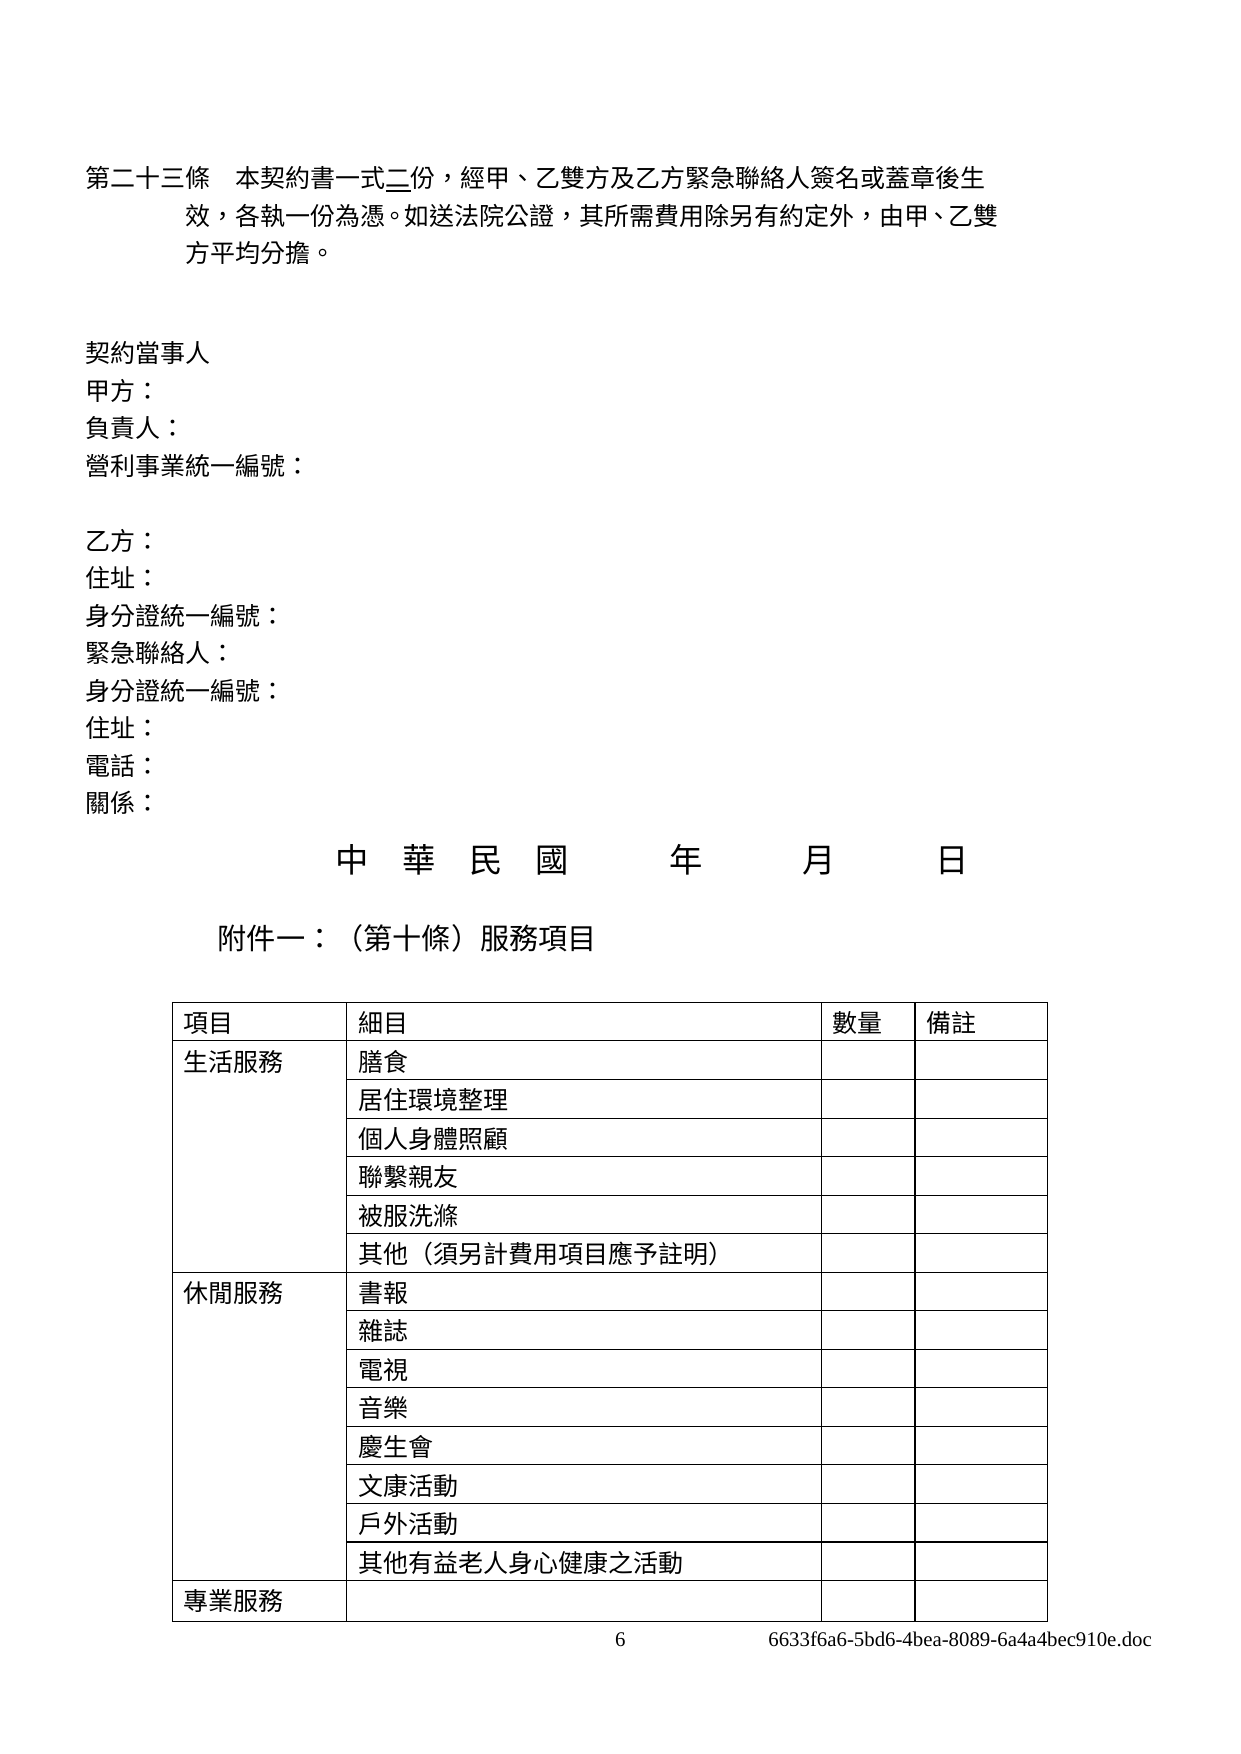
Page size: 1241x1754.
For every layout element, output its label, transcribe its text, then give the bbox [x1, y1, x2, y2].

table_cell [916, 1311, 1047, 1349]
table_header 項目 [173, 1003, 346, 1040]
table_cell [916, 1157, 1047, 1194]
table_cell 其他（須另計費用項目應予註明） [347, 1234, 821, 1272]
table_cell [822, 1041, 914, 1079]
table_header 項目 [203, 908, 708, 1002]
table_cell [916, 1041, 1047, 1079]
table_cell [822, 1273, 914, 1310]
table_cell [822, 1581, 914, 1621]
table_cell 專業服務 [173, 1581, 346, 1621]
table_cell 戶外活動 [347, 1504, 821, 1541]
table_cell [822, 1427, 914, 1464]
table_cell [916, 1196, 1047, 1233]
table_cell 慶生會 [347, 1427, 821, 1464]
table_cell 生活服務 [173, 1041, 346, 1272]
table_header 細目 [347, 1003, 821, 1040]
table_header 數量 [822, 1003, 914, 1040]
table_cell [916, 1581, 1047, 1621]
table_cell [916, 1119, 1047, 1156]
table_cell [822, 1080, 914, 1117]
table_cell 音樂 [347, 1388, 821, 1426]
table_cell [916, 1543, 1047, 1580]
table_cell [822, 1350, 914, 1387]
table_cell [822, 1543, 914, 1580]
table_cell 個人身體照顧 [347, 1119, 821, 1156]
table_cell [347, 1581, 821, 1621]
table_cell [916, 1504, 1047, 1541]
table_header 備註 [916, 1003, 1047, 1040]
table_cell 文康活動 [347, 1465, 821, 1503]
table_cell 膳食 [347, 1041, 821, 1079]
table_cell [916, 1350, 1047, 1387]
table_cell 其他有益老人身心健康之活動 [347, 1543, 821, 1580]
table_cell [822, 1504, 914, 1541]
table_cell 被服洗滌 [347, 1196, 821, 1233]
table_cell [822, 1388, 914, 1426]
table_cell [822, 1465, 914, 1503]
table_cell 書報 [347, 1273, 821, 1310]
table_cell 電視 [347, 1350, 821, 1387]
table_cell [916, 1465, 1047, 1503]
table_cell 聯繫親友 [347, 1157, 821, 1194]
table_cell [916, 1234, 1047, 1272]
table_cell 雜誌 [347, 1311, 821, 1349]
table_cell [822, 1311, 914, 1349]
table_cell 居住環境整理 [347, 1080, 821, 1117]
table_cell 休閒服務 [173, 1273, 346, 1580]
table_cell [822, 1119, 914, 1156]
table_cell 第二十三條 本契約書一式二份，經甲、乙雙方及乙方緊急聯絡人簽名或蓋章後生效，各執一份為憑。如送法院公證，其所需費用除另有約定外，由甲、乙雙方平均分擔。 [54, 89, 1029, 302]
table_cell [916, 1273, 1047, 1310]
table_cell 契約當事人 甲方： 負責人： 營利事業統一編號： 乙方： 住址： 身分證統一編號： 緊急聯絡人： 身分證統一編號： 住址： 電話： 關係： 中 華 民 國 年 月 日 [54, 302, 1029, 927]
table_cell [822, 1196, 914, 1233]
table_cell [822, 1157, 914, 1194]
table_cell [916, 1427, 1047, 1464]
table_cell [916, 1080, 1047, 1117]
table_cell [916, 1388, 1047, 1426]
table_cell [822, 1234, 914, 1272]
